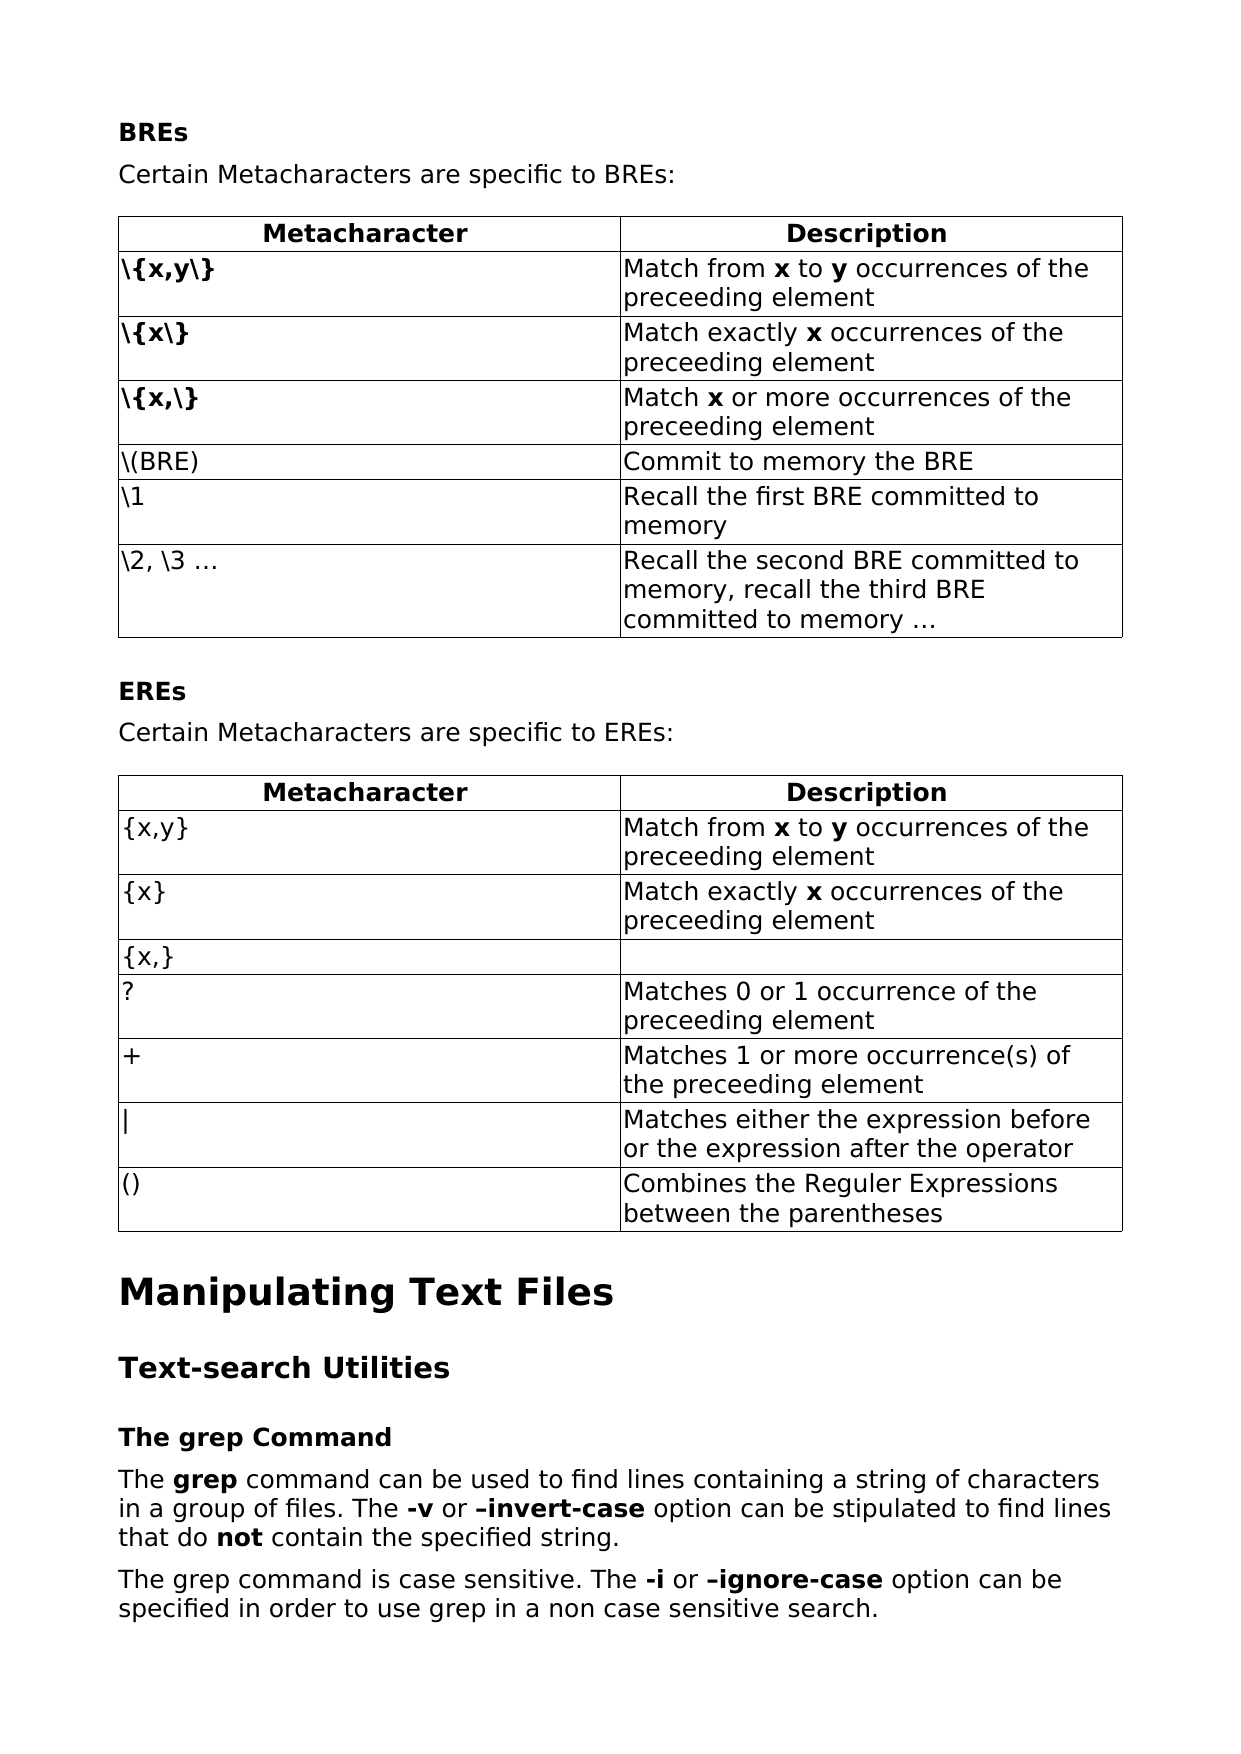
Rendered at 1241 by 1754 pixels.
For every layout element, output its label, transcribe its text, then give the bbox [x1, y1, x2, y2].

table_cell Matches 0 or 1 occurrence of the preceeding element [621, 975, 1122, 1038]
table_cell | [119, 1103, 620, 1167]
text The grep command is case sensitive. The -i or –ignore-case option can be specified in order to use grep in a non case sensitive search. [118, 1565, 1122, 1623]
text Certain Metacharacters are specific to EREs: [118, 718, 1122, 748]
subtitle Text-search Utilities [118, 1352, 1122, 1386]
table_cell + [119, 1039, 620, 1102]
table_cell \{x\} [119, 317, 620, 380]
table_cell Combines the Reguler Expressions between the parentheses [621, 1168, 1122, 1231]
table_cell [621, 940, 1122, 974]
table_cell Match from x to y occurrences of the preceeding element [621, 811, 1122, 874]
table_cell {x,y} [119, 811, 620, 874]
subtitle The grep Command [118, 1423, 1122, 1452]
table_cell {x,} [119, 940, 620, 974]
subtitle EREs [118, 677, 1122, 706]
table_cell Match exactly x occurrences of the preceeding element [621, 317, 1122, 380]
table_cell Match from x to y occurrences of the preceeding element [621, 252, 1122, 316]
table_header Description [621, 776, 1122, 810]
text The grep command can be used to find lines containing a string of characters in a group of files. The -v or –invert-case option can be stipulated to find lines that do not contain the specified string. [118, 1465, 1122, 1552]
table_cell \{x,\} [119, 381, 620, 444]
table_cell () [119, 1168, 620, 1231]
table_cell Recall the first BRE committed to memory [621, 480, 1122, 543]
table_cell Match x or more occurrences of the preceeding element [621, 381, 1122, 444]
table_cell \(BRE) [119, 445, 620, 479]
text Certain Metacharacters are specific to BREs: [118, 160, 1122, 189]
table_cell Recall the second BRE committed to memory, recall the third BRE committed to memory … [621, 545, 1122, 637]
table_cell Match exactly x occurrences of the preceeding element [621, 875, 1122, 939]
subtitle BREs [118, 118, 1122, 147]
table_cell Commit to memory the BRE [621, 445, 1122, 479]
table_cell \2, \3 … [119, 545, 620, 637]
table_header Description [621, 217, 1122, 251]
table_header Metacharacter [119, 776, 620, 810]
table_header Metacharacter [119, 217, 620, 251]
table_cell {x} [119, 875, 620, 939]
table_cell Matches 1 or more occurrence(s) of the preceeding element [621, 1039, 1122, 1102]
table_cell \1 [119, 480, 620, 543]
table_cell \{x,y\} [119, 252, 620, 316]
table_cell Matches either the expression before or the expression after the operator [621, 1103, 1122, 1167]
subtitle Manipulating Text Files [118, 1271, 1122, 1314]
table_cell ? [119, 975, 620, 1038]
